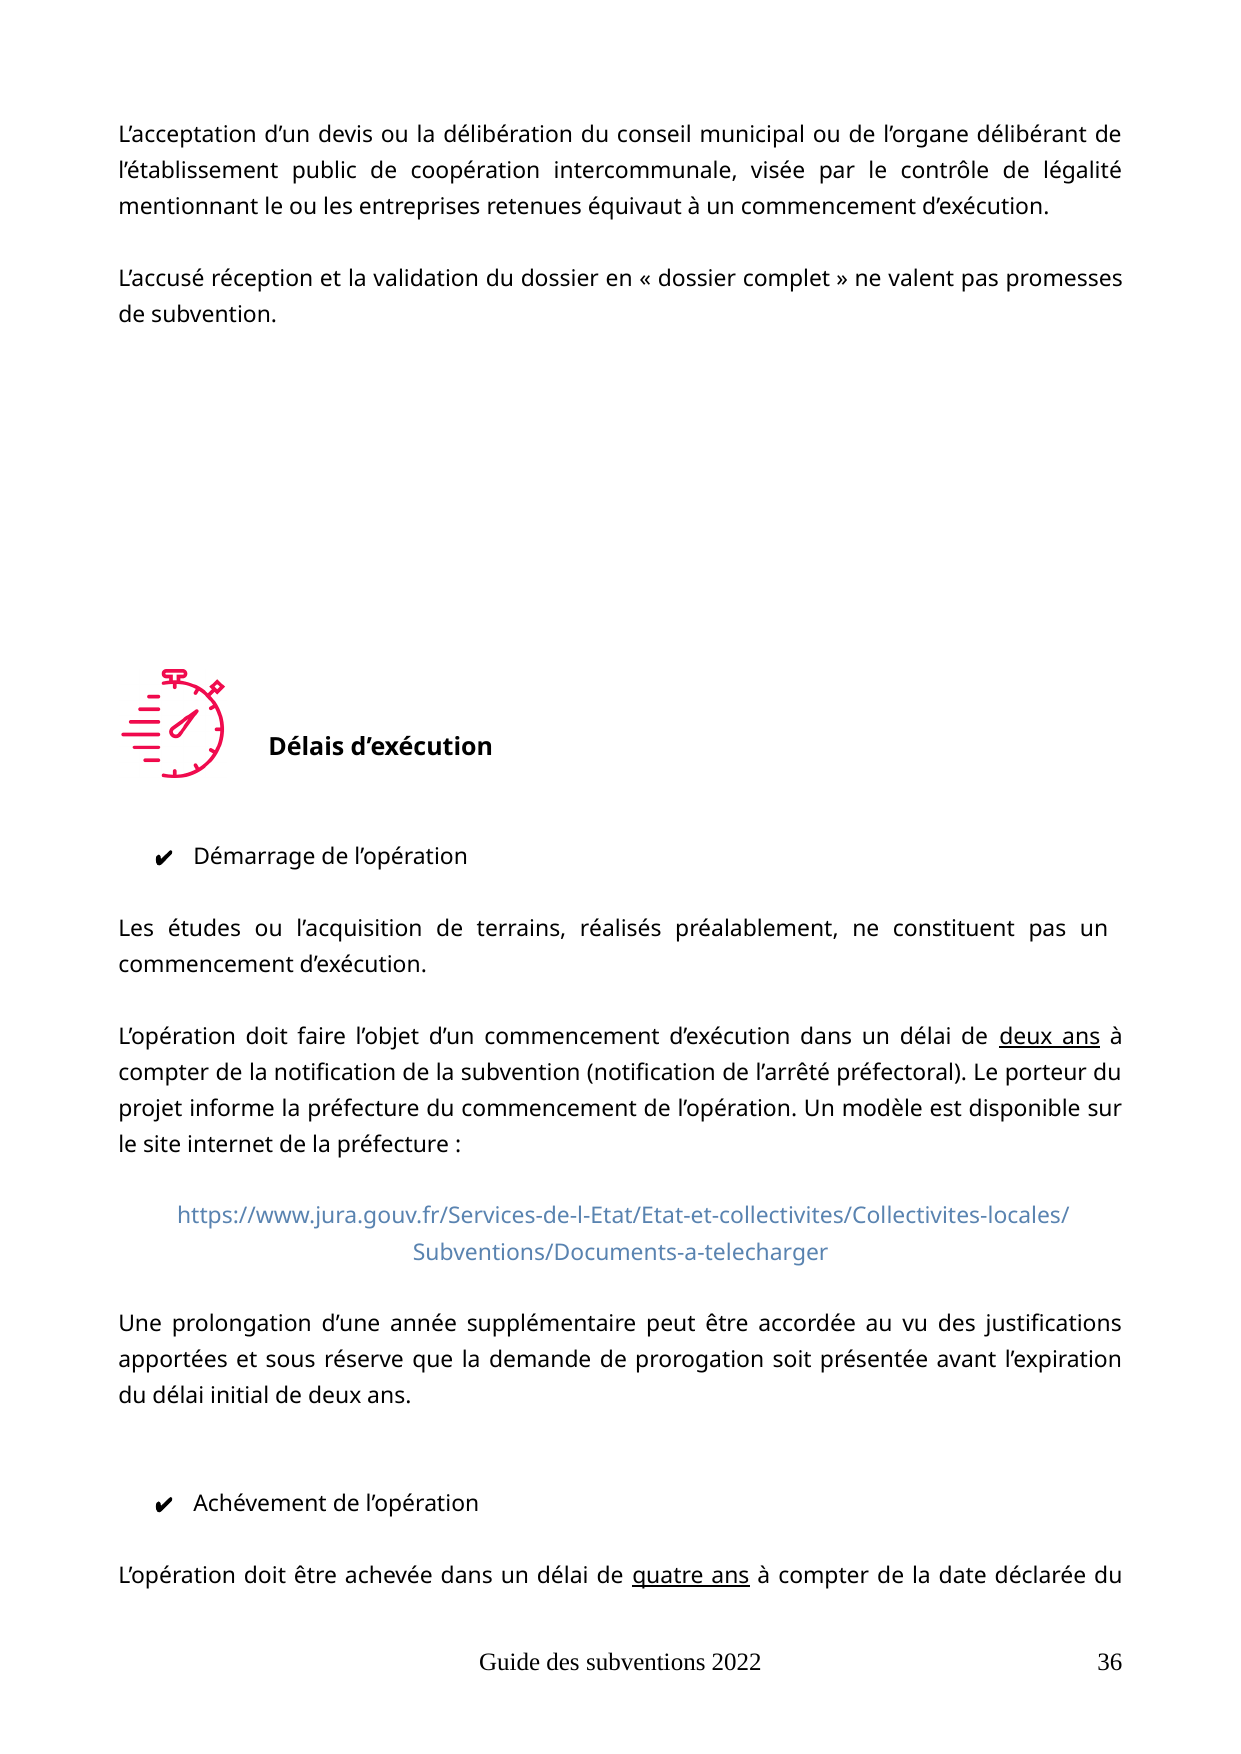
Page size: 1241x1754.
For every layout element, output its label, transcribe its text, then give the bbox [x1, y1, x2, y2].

text Délais d’exécution [228, 729, 1123, 763]
text L’opération doit être achevée dans un délai de quatre ans à compter de la date déclarée du [118, 1559, 1123, 1590]
text Une prolongation d’une année supplémentaire peut être accordée au vu des justifications apportées et sous réserve que la demande de prorogation soit présentée avant l’expiration du délai initial de deux ans. [118, 1307, 1123, 1410]
list Démarrage de l’opération [156, 840, 1123, 871]
text L’opération doit faire l’objet d’un commencement d’exécution dans un délai de deux ans à compter de la notification de la subvention (notification de l’arrêté préfectoral). Le porteur du projet informe la préfecture du commencement de l’opération. Un modèle est disponible sur le site internet de la préfecture : [118, 1020, 1123, 1159]
text L’acceptation d’un devis ou la délibération du conseil municipal ou de l’organe délibérant de l’établissement public de coopération intercommunale, visée par le contrôle de légalité mentionnant le ou les entreprises retenues équivaut à un commencement d’exécution. [118, 118, 1123, 221]
text L’accusé réception et la validation du dossier en « dossier complet » ne valent pas promesses de subvention. [118, 262, 1123, 329]
text Les études ou l’acquisition de terrains, réalisés préalablement, ne constituent pas un commencement d’exécution. [77, 912, 1123, 979]
text https://www.jura.gouv.fr/Services-de-l-Etat/Etat-et-collectivites/Collectivites-locales/Subventions/Documents-a-telecharger [118, 1199, 1123, 1267]
list Achévement de l’opération [156, 1487, 1123, 1518]
picture [118, 669, 228, 778]
